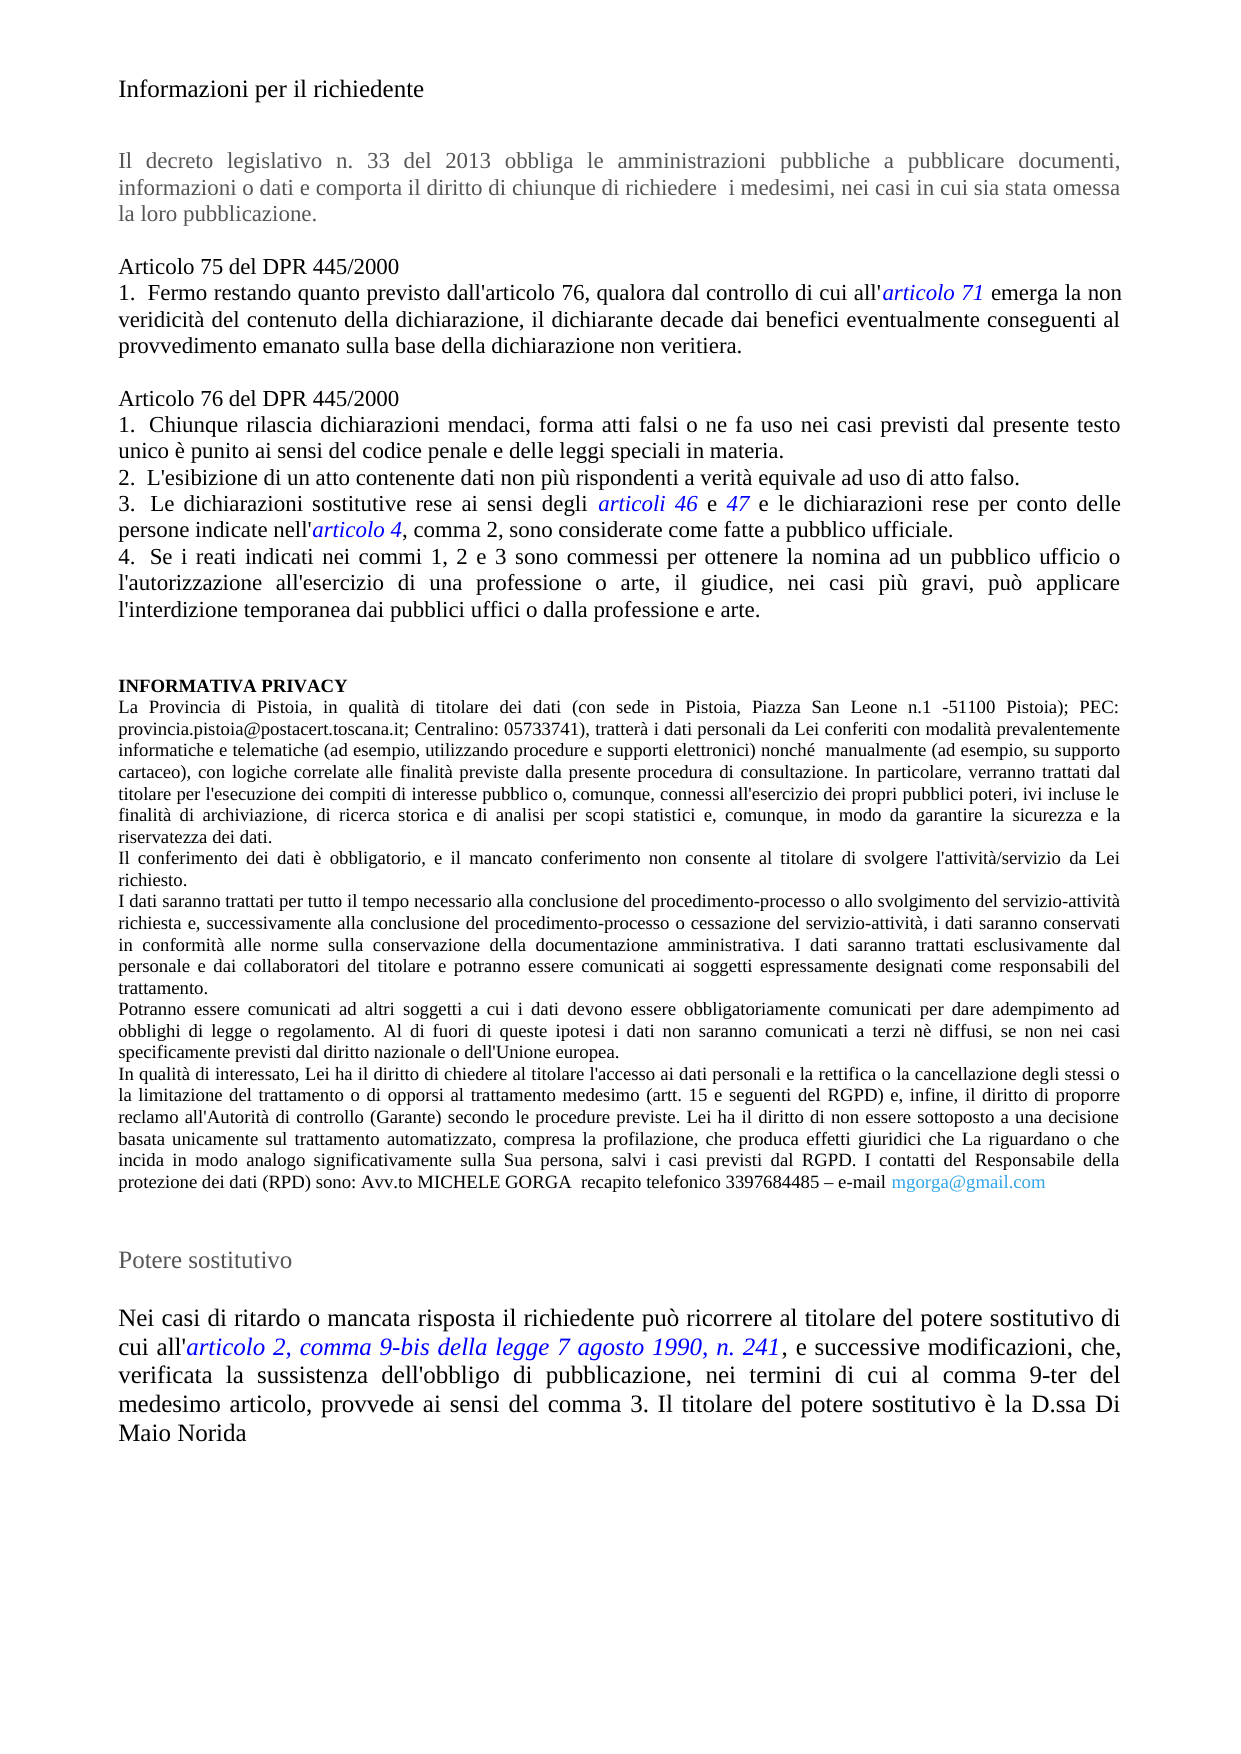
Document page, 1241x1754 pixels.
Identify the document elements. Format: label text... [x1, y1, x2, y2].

text Articolo 75 del DPR 445/2000 [118, 253, 1122, 279]
text INFORMATIVA PRIVACY [118, 675, 1122, 696]
text In qualità di interessato, Lei ha il diritto di chiedere al titolare l'accesso ai dati personali e la rettifica o la cancellazione degli stessi o la limitazione del trattamento o di opporsi al trattamento medesimo (artt. 15 e seguenti del RGPD) e, infine, il diritto di proporre reclamo all'Autorità di controllo (Garante) secondo le procedure previste. Lei ha il diritto di non essere sottoposto a una decisione basata unicamente sul trattamento automatizzato, compresa la profilazione, che produca effetti giuridici che La riguardano o che incida in modo analogo significativamente sulla Sua persona, salvi i casi previsti dal RGPD. I contatti del Responsabile della protezione dei dati (RPD) sono: Avv.to MICHELE GORGA recapito telefonico 3397684485 – e-mail mgorga@gmail.com [118, 1063, 1122, 1192]
text I dati saranno trattati per tutto il tempo necessario alla conclusione del procedimento-processo o allo svolgimento del servizio-attività richiesta e, successivamente alla conclusione del procedimento-processo o cessazione del servizio-attività, i dati saranno conservati in conformità alle norme sulla conservazione della documentazione amministrativa. I dati saranno trattati esclusivamente dal personale e dai collaboratori del titolare e potranno essere comunicati ai soggetti espressamente designati come responsabili del trattamento. [118, 890, 1122, 998]
text 4. Se i reati indicati nei commi 1, 2 e 3 sono commessi per ottenere la nomina ad un pubblico ufficio o l'autorizzazione all'esercizio di una professione o arte, il giudice, nei casi più gravi, può applicare l'interdizione temporanea dai pubblici uffici o dalla professione e arte. [118, 543, 1122, 622]
text Il decreto legislativo n. 33 del 2013 obbliga le amministrazioni pubbliche a pubblicare documenti, informazioni o dati e comporta il diritto di chiunque di richiedere i medesimi, nei casi in cui sia stata omessa la loro pubblicazione. [118, 148, 1122, 227]
text 1. Fermo restando quanto previsto dall'articolo 76, qualora dal controllo di cui all'articolo 71 emerga la non veridicità del contenuto della dichiarazione, il dichiarante decade dai benefici eventualmente conseguenti al provvedimento emanato sulla base della dichiarazione non veritiera. [118, 279, 1122, 358]
text 3. Le dichiarazioni sostitutive rese ai sensi degli articoli 46 e 47 e le dichiarazioni rese per conto delle persone indicate nell'articolo 4, comma 2, sono considerate come fatte a pubblico ufficiale. [118, 490, 1122, 543]
text Nei casi di ritardo o mancata risposta il richiedente può ricorrere al titolare del potere sostitutivo di cui all'articolo 2, comma 9-bis della legge 7 agosto 1990, n. 241, e successive modificazioni, che, verificata la sussistenza dell'obbligo di pubblicazione, nei termini di cui al comma 9-ter del medesimo articolo, provvede ai sensi del comma 3. Il titolare del potere sostitutivo è la D.ssa Di Maio Norida [118, 1303, 1122, 1447]
text Potranno essere comunicati ad altri soggetti a cui i dati devono essere obbligatoriamente comunicati per dare adempimento ad obblighi di legge o regolamento. Al di fuori di queste ipotesi i dati non saranno comunicati a terzi nè diffusi, se non nei casi specificamente previsti dal diritto nazionale o dell'Unione europea. [118, 998, 1122, 1063]
text Il conferimento dei dati è obbligatorio, e il mancato conferimento non consente al titolare di svolgere l'attività/servizio da Lei richiesto. [118, 847, 1122, 890]
text La Provincia di Pistoia, in qualità di titolare dei dati (con sede in Pistoia, Piazza San Leone n.1 -51100 Pistoia); PEC: provincia.pistoia@postacert.toscana.it; Centralino: 05733741), tratterà i dati personali da Lei conferiti con modalità prevalentemente informatiche e telematiche (ad esempio, utilizzando procedure e supporti elettronici) nonché manualmente (ad esempio, su supporto cartaceo), con logiche correlate alle finalità previste dalla presente procedura di consultazione. In particolare, verranno trattati dal titolare per l'esecuzione dei compiti di interesse pubblico o, comunque, connessi all'esercizio dei propri pubblici poteri, ivi incluse le finalità di archiviazione, di ricerca storica e di analisi per scopi statistici e, comunque, in modo da garantire la sicurezza e la riservatezza dei dati. [118, 696, 1122, 847]
text 1. Chiunque rilascia dichiarazioni mendaci, forma atti falsi o ne fa uso nei casi previsti dal presente testo unico è punito ai sensi del codice penale e delle leggi speciali in materia. [118, 411, 1122, 464]
text Potere sostitutivo [118, 1242, 1122, 1274]
text 2. L'esibizione di un atto contenente dati non più rispondenti a verità equivale ad uso di atto falso. [118, 464, 1122, 490]
text Articolo 76 del DPR 445/2000 [118, 385, 1122, 411]
